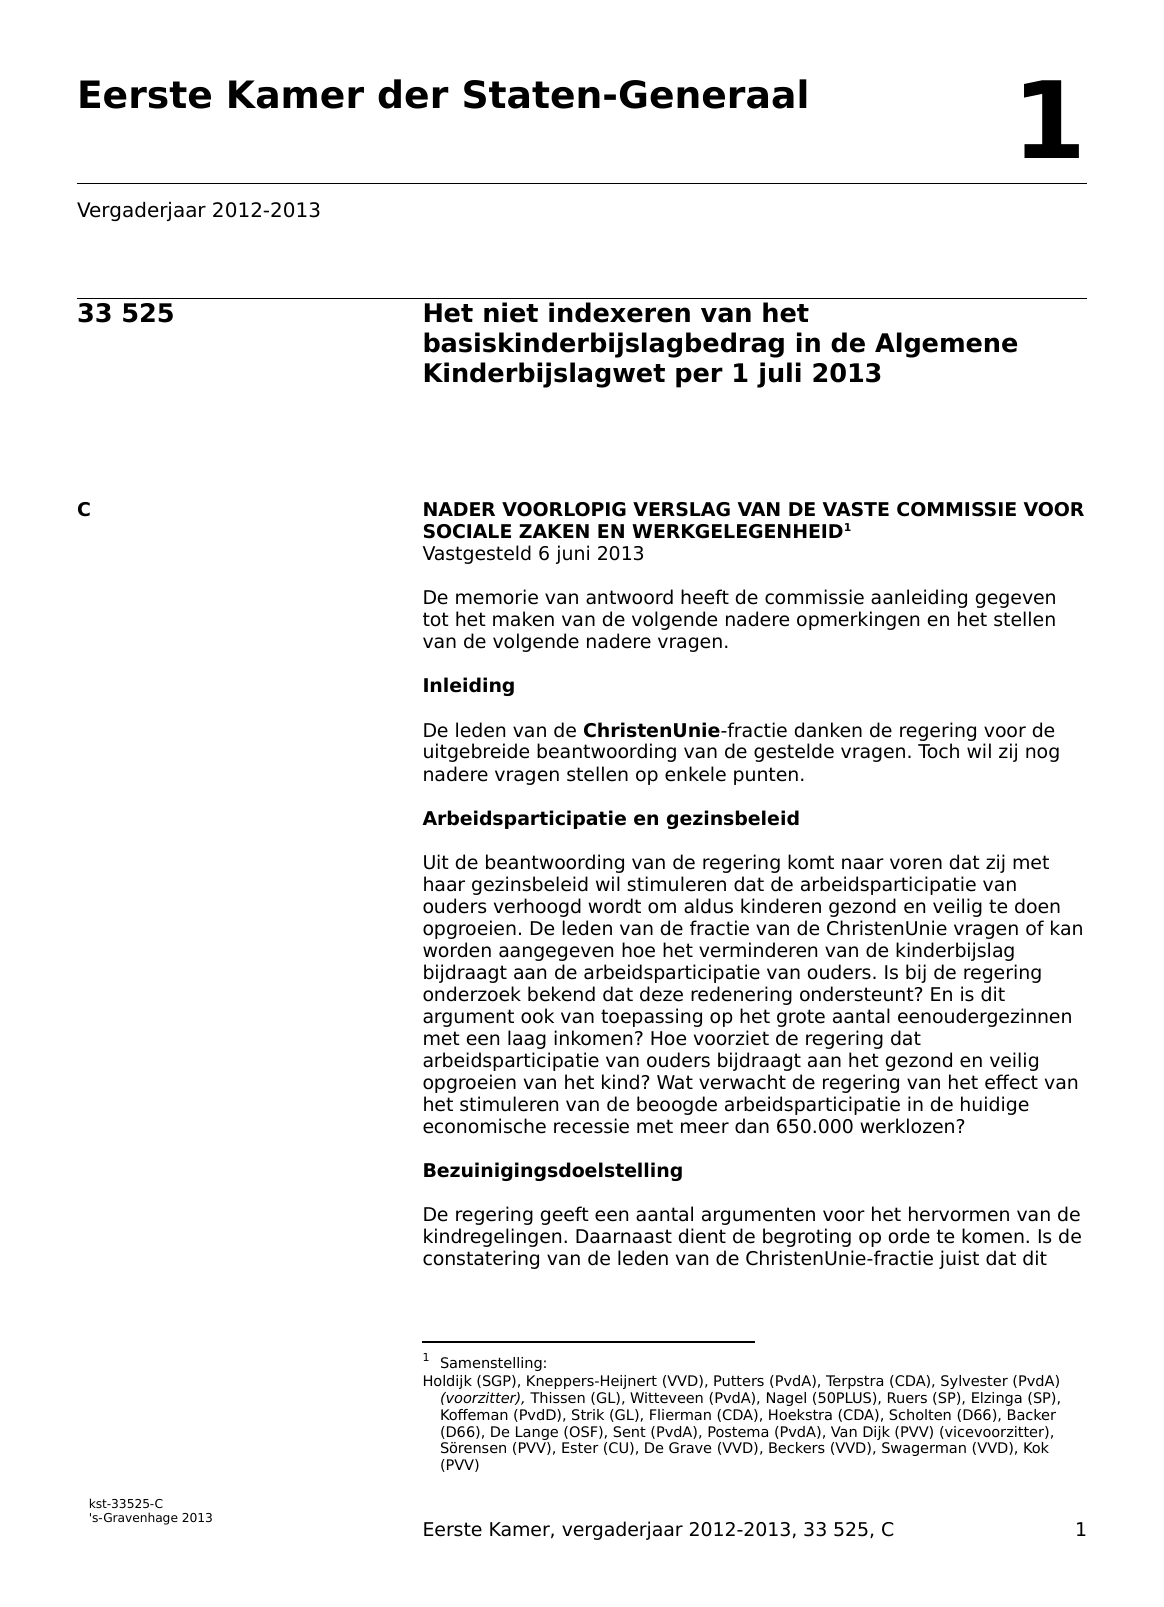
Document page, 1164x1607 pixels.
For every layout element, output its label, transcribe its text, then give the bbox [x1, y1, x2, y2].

text De memorie van antwoord heeft de commissie aanleiding gegeven tot het maken van de volgende nadere opmerkingen en het stellen van de volgende nadere vragen. [422, 587, 1087, 653]
subtitle 33 525 Het niet indexeren van het basiskinderbijslagbedrag in de Algemene Kinderbijslagwet per 1 juli 2013 [77, 299, 1087, 388]
text De leden van de ChristenUnie-fractie danken de regering voor de uitgebreide beantwoording van de gestelde vragen. Toch wil zij nog nadere vragen stellen op enkele punten. [422, 719, 1087, 785]
text 's-Gravenhage 2013 [88, 1511, 323, 1525]
text Vastgesteld 6 juni 2013 [422, 543, 1087, 565]
subtitle Arbeidsparticipatie en gezinsbeleid [422, 808, 1087, 829]
subtitle Inleiding [422, 675, 1087, 697]
table_header 1 [886, 59, 1087, 183]
table_cell Vergaderjaar 2012-2013 [77, 184, 1087, 298]
text kst-33525-C [88, 1497, 323, 1511]
text Samenstelling: [422, 1351, 1087, 1373]
text Uit de beantwoording van de regering komt naar voren dat zij met haar gezinsbeleid wil stimuleren dat de arbeidsparticipatie van ouders verhoogd wordt om aldus kinderen gezond en veilig te doen opgroeien. De leden van de fractie van de ChristenUnie vragen of kan worden aangegeven hoe het verminderen van de kinderbijslag bijdraagt aan de arbeidsparticipatie van ouders. Is bij de regering onderzoek bekend dat deze redenering ondersteunt? En is dit argument ook van toepassing op het grote aantal eenoudergezinnen met een laag inkomen? Hoe voorziet de regering dat arbeidsparticipatie van ouders bijdraagt aan het gezond en veilig opgroeien van het kind? Wat verwacht de regering van het effect van het stimuleren van de beoogde arbeidsparticipatie in de huidige economische recessie met meer dan 650.000 werklozen? [422, 852, 1087, 1137]
text De regering geeft een aantal argumenten voor het hervormen van de kindregelingen. Daarnaast dient de begroting op orde te komen. Is de constatering van de leden van de ChristenUnie-fractie juist dat dit [422, 1204, 1087, 1270]
text Holdijk (SGP), Kneppers-Heijnert (VVD), Putters (PvdA), Terpstra (CDA), Sylvester (PvdA) (voorzitter), Thissen (GL), Witteveen (PvdA), Nagel (50PLUS), Ruers (SP), Elzinga (SP), Koffeman (PvdD), Strik (GL), Flierman (CDA), Hoekstra (CDA), Scholten (D66), Backer (D66), De Lange (OSF), Sent (PvdA), Postema (PvdA), Van Dijk (PVV) (vicevoorzitter), Sörensen (PVV), Ester (CU), De Grave (VVD), Beckers (VVD), Swagerman (VVD), Kok (PVV) [422, 1373, 1087, 1474]
subtitle Bezuinigingsdoelstelling [422, 1160, 1087, 1182]
subtitle C NADER VOORLOPIG VERSLAG VAN DE VASTE COMMISSIE VOOR SOCIALE ZAKEN EN WERKGELEGENHEID [77, 499, 1087, 543]
table_header Eerste Kamer der Staten-Generaal [77, 59, 886, 183]
